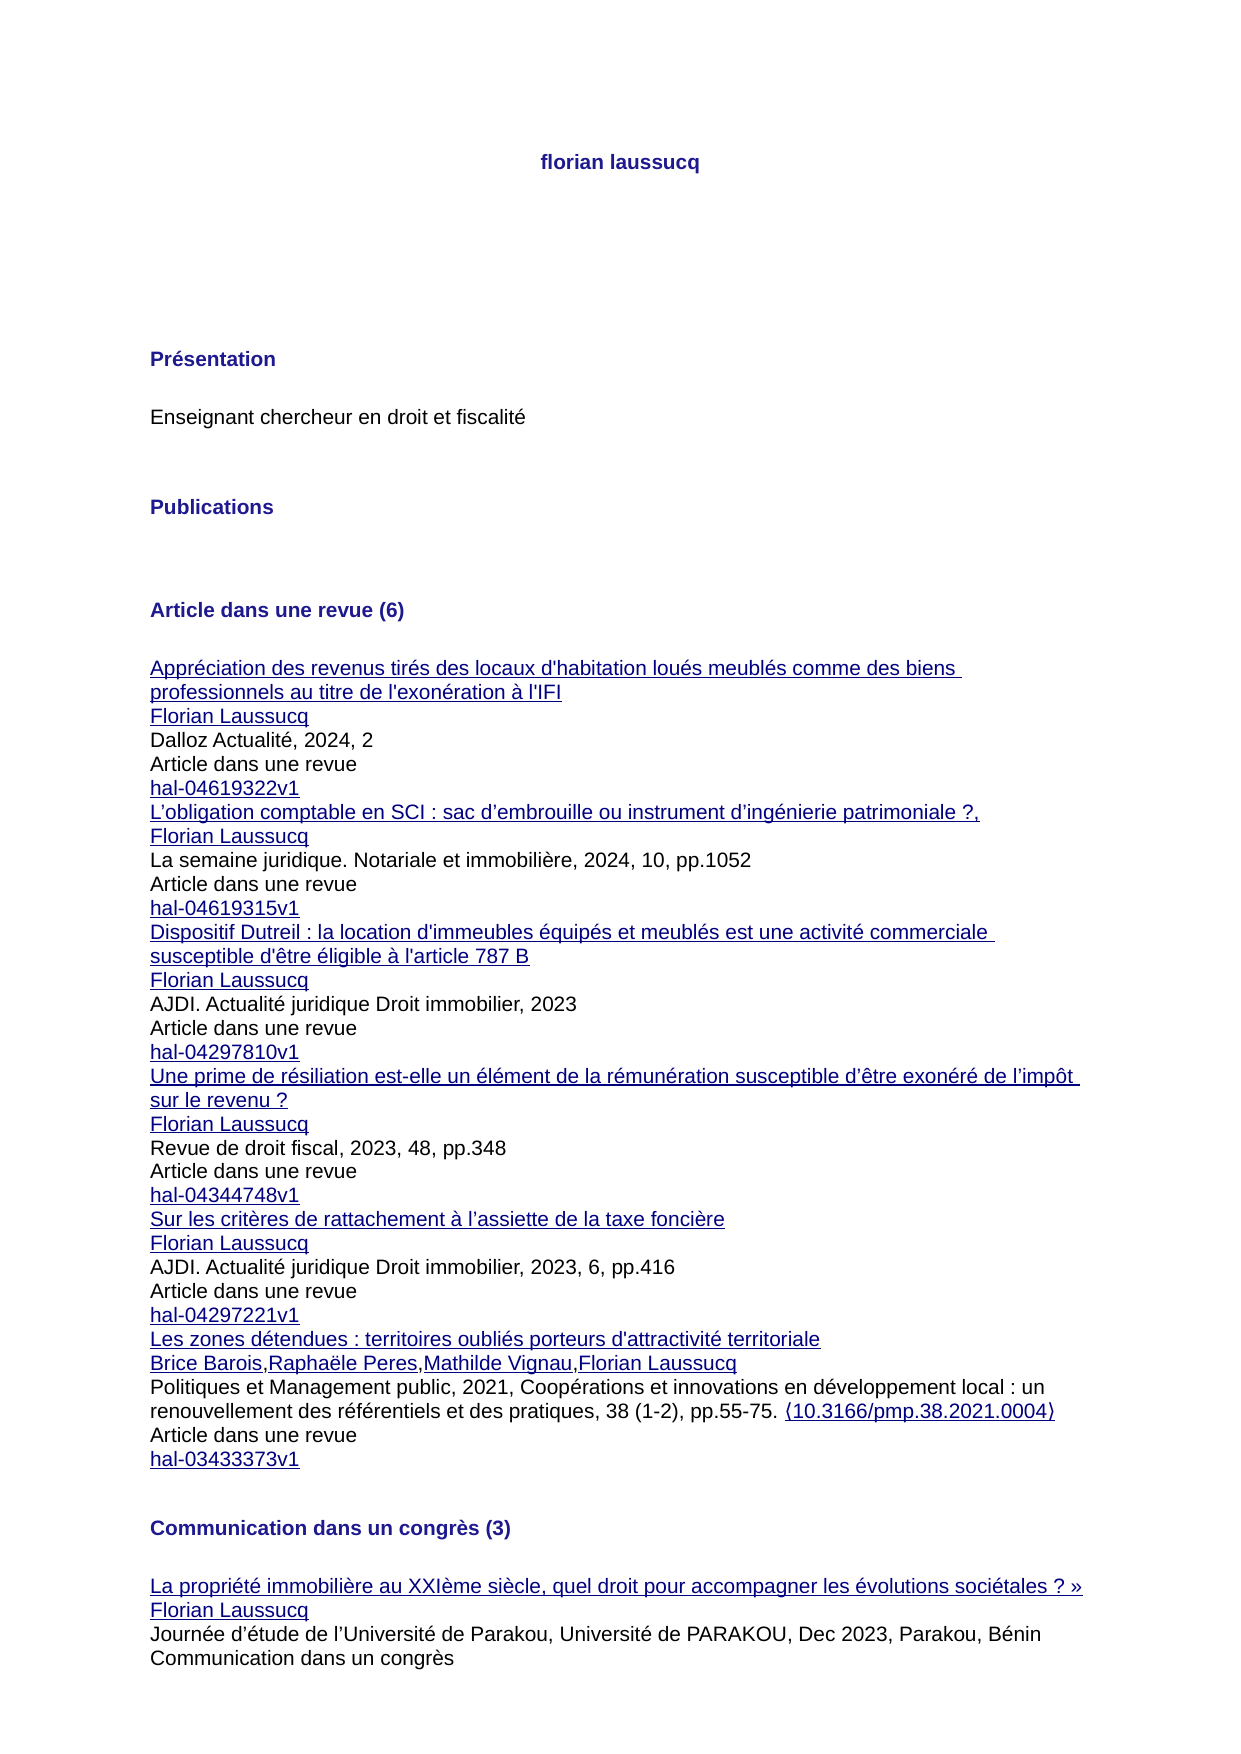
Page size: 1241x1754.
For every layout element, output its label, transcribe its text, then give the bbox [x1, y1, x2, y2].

subtitle Communication dans un congrès (3) [150, 1516, 1090, 1539]
table_header La propriété immobilière au XXIème siècle, quel droit pour accompagner les évolutions sociétales ? » Florian Laussucq Journée d’étude de l’Université de Parakou, Université de PARAKOU, Dec 2023, Parakou, Bénin Communication dans un congrès [150, 1574, 1090, 1670]
table_cell Une prime de résiliation est-elle un élément de la rémunération susceptible d’être exonéré de l’impôt sur le revenu ? Florian Laussucq Revue de droit fiscal, 2023, 48, pp.348 Article dans une revue hal-04344748v1 [150, 1064, 1090, 1207]
subtitle florian laussucq [150, 150, 1090, 174]
table_header Appréciation des revenus tirés des locaux d'habitation loués meublés comme des biens professionnels au titre de l'exonération à l'IFI Florian Laussucq Dalloz Actualité, 2024, 2 Article dans une revue hal-04619322v1 [150, 656, 1090, 800]
table_cell L’obligation comptable en SCI : sac d’embrouille ou instrument d’ingénierie patrimoniale ?, Florian Laussucq La semaine juridique. Notariale et immobilière, 2024, 10, pp.1052 Article dans une revue hal-04619315v1 [150, 800, 1090, 920]
text Enseignant chercheur en droit et fiscalité [150, 405, 1090, 429]
subtitle Publications [150, 495, 1090, 519]
table_cell Sur les critères de rattachement à l’assiette de la taxe foncière Florian Laussucq AJDI. Actualité juridique Droit immobilier, 2023, 6, pp.416 Article dans une revue hal-04297221v1 [150, 1207, 1090, 1327]
subtitle Article dans une revue (6) [150, 598, 1090, 622]
table_cell Les zones détendues : territoires oubliés porteurs d'attractivité territoriale Brice Barois,Raphaële Peres,Mathilde Vignau,Florian Laussucq Politiques et Management public, 2021, Coopérations et innovations en développement local : un renouvellement des référentiels et des pratiques, 38 (1-2), pp.55-75. ⟨10.3166/pmp.38.2021.0004⟩ Article dans une revue hal-03433373v1 [150, 1327, 1090, 1471]
subtitle Présentation [150, 347, 1090, 371]
table_cell Dispositif Dutreil : la location d'immeubles équipés et meublés est une activité commerciale susceptible d'être éligible à l'article 787 B Florian Laussucq AJDI. Actualité juridique Droit immobilier, 2023 Article dans une revue hal-04297810v1 [150, 920, 1090, 1063]
